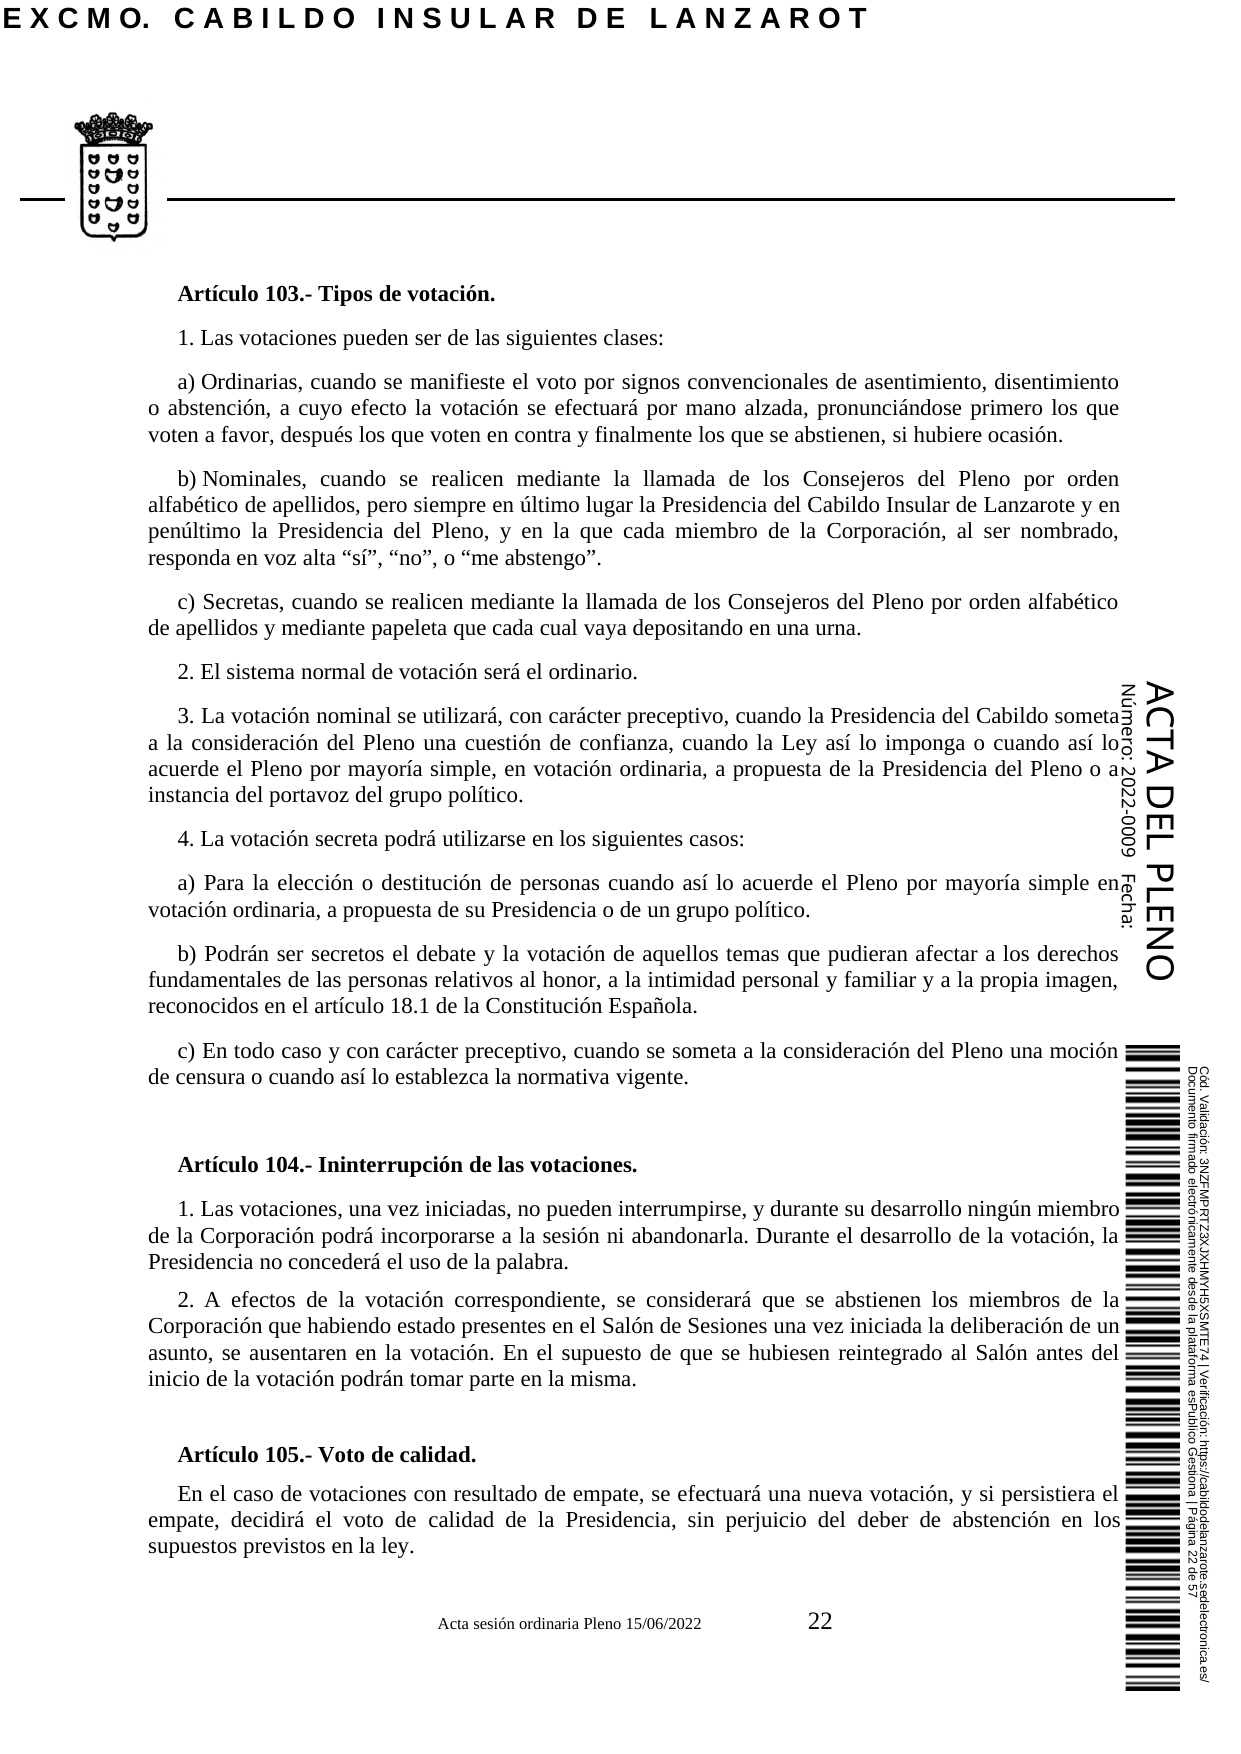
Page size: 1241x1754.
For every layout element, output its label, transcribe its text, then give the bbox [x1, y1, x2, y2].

list La votación nominal se utilizará, con carácter preceptivo, cuando la Presidencia del Cabildo someta a la consideración del Pleno una cuestión de confianza, cuando la Ley así lo imponga o cuando así lo acuerde el Pleno por mayoría simple, en votación ordinaria, a propuesta de la Presidencia del Pleno o a instancia del portavoz del grupo político. [148, 702, 1117, 808]
subtitle Artículo 104.- Ininterrupción de las votaciones. [177, 1151, 1125, 1178]
list Nominales, cuando se realicen mediante la llamada de los Consejeros del Pleno por orden alfabético de apellidos, pero siempre en último lugar la Presidencia del Cabildo Insular de Lanzarote y en penúltimo la Presidencia del Pleno, y en la que cada miembro de la Corporación, al ser nombrado, responda en voz alta “sí”, “no”, o “me abstengo”. [148, 465, 1122, 570]
list [1183, 826, 1230, 852]
list En todo caso y con carácter preceptivo, cuando se someta a la consideración del Pleno una moción de censura o cuando así lo establezca la normativa vigente. [148, 1037, 1120, 1089]
picture [65, 96, 167, 251]
subtitle Artículo 105.- Voto de calidad. [177, 1441, 1125, 1468]
list La votación secreta podrá utilizarse en los siguientes casos: [177, 826, 1117, 852]
subtitle Artículo 103.- Tipos de votación. [177, 280, 1230, 306]
list Número: 2022-0009 Fecha: 05/08/2022 [1117, 683, 1140, 1026]
list ACTA DEL PLENO [1140, 681, 1183, 1026]
text Acta sesión ordinaria Pleno 15/06/2022 22 [437, 1606, 1125, 1635]
list Podrán ser secretos el debate y la votación de aquellos temas que pudieran afectar a los derechos fundamentales de las personas relativos al honor, a la intimidad personal y familiar y a la propia imagen, reconocidos en el artículo 18.1 de la Constitución Española. [148, 940, 1117, 1019]
text En el caso de votaciones con resultado de empate, se efectuará una nueva votación, y si persistiera el empate, decidirá el voto de calidad de la Presidencia, sin perjuicio del deber de abstención en los supuestos previstos en la ley. [148, 1479, 1121, 1559]
picture [1125, 1045, 1180, 1691]
list A efectos de la votación correspondiente, se considerará que se abstienen los miembros de la Corporación que habiendo estado presentes en el Salón de Sesiones una vez iniciada la deliberación de un asunto, se ausentaren en la votación. En el supuesto de que se hubiesen reintegrado al Salón antes del inicio de la votación podrán tomar parte en la misma. [148, 1286, 1122, 1392]
list Las votaciones, una vez iniciadas, no pueden interrumpirse, y durante su desarrollo ningún miembro de la Corporación podrá incorporarse a la sesión ni abandonarla. Durante el desarrollo de la votación, la Presidencia no concederá el uso de la palabra. [148, 1195, 1121, 1274]
list El sistema normal de votación será el ordinario. [177, 658, 1230, 684]
list Ordinarias, cuando se manifieste el voto por signos convencionales de asentimiento, disentimiento o abstención, a cuyo efecto la votación se efectuará por mano alzada, pronunciándose primero los que voten a favor, después los que voten en contra y finalmente los que se abstienen, si hubiere ocasión. [148, 368, 1121, 447]
list Secretas, cuando se realicen mediante la llamada de los Consejeros del Pleno por orden alfabético de apellidos y mediante papeleta que cada cual vaya depositando en una urna. [148, 588, 1120, 641]
list Para la elección o destitución de personas cuando así lo acuerde el Pleno por mayoría simple en votación ordinaria, a propuesta de su Presidencia o de un grupo político. [148, 869, 1117, 922]
list Las votaciones pueden ser de las siguientes clases: [177, 324, 1230, 350]
list Cód. Validación: 3NZFMPRTZ3XJXHMYH5XSMTE74 | Verificación: https://cabildodelanzarote.sedelectronica.es/ Documento firmado electrónicamente desde la plataforma esPublico Gestiona | Página 22 de 57 [1186, 1066, 1211, 1693]
